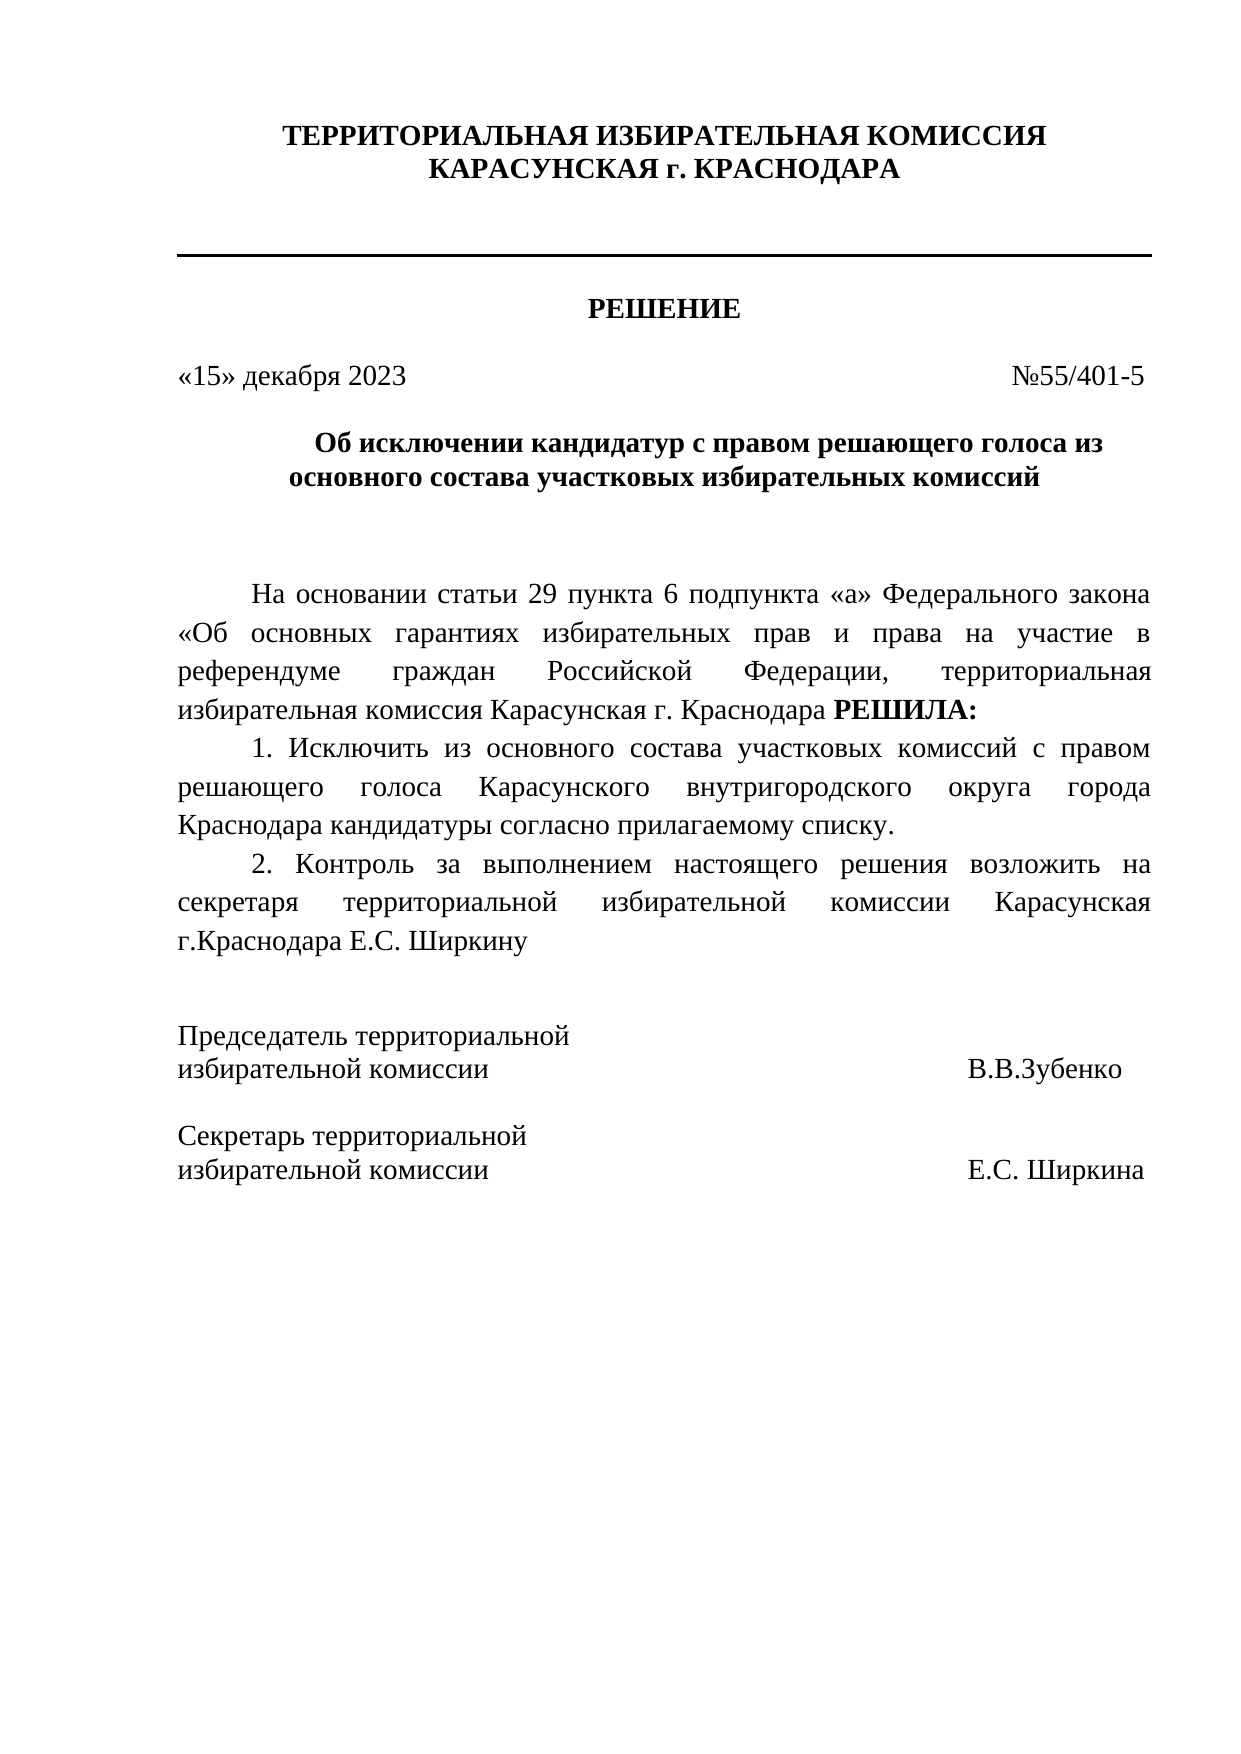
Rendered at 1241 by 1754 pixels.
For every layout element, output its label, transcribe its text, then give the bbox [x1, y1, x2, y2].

text КАРАСУНСКАЯ г. КРАСНОДАРА [177, 152, 1152, 185]
text «15» декабря 2023 №55/401-5 [177, 358, 1152, 392]
table_header Е.С. Ширкина [665, 1118, 1163, 1190]
text 2. Контроль за выполнением настоящего решения возложить на секретаря территориальной избирательной комиссии Карасунская г.Краснодара Е.С. Ширкину [177, 846, 1152, 957]
table_header В.В.Зубенко [665, 1018, 1163, 1085]
text На основании статьи 29 пункта 6 подпункта «а» Федерального закона «Об основных гарантиях избирательных прав и права на участие в референдуме граждан Российской Федерации, территориальная избирательная комиссия Карасунская г. Краснодара РЕШИЛА: [177, 576, 1152, 725]
text ТЕРРИТОРИАЛЬНАЯ ИЗБИРАТЕЛЬНАЯ КОМИССИЯ [177, 118, 1152, 152]
text РЕШЕНИЕ [177, 291, 1152, 324]
table_header Председатель территориальной избирательной комиссии [166, 1018, 664, 1085]
text 1. Исключить из основного состава участковых комиссий с правом решающего голоса Карасунского внутригородского округа города Краснодара кандидатуры согласно прилагаемому списку. [177, 730, 1152, 841]
text Об исключении кандидатур с правом решающего голоса из основного состава участковых избирательных комиссий [177, 425, 1152, 492]
table_header Секретарь территориальной избирательной комиссии [166, 1118, 664, 1190]
